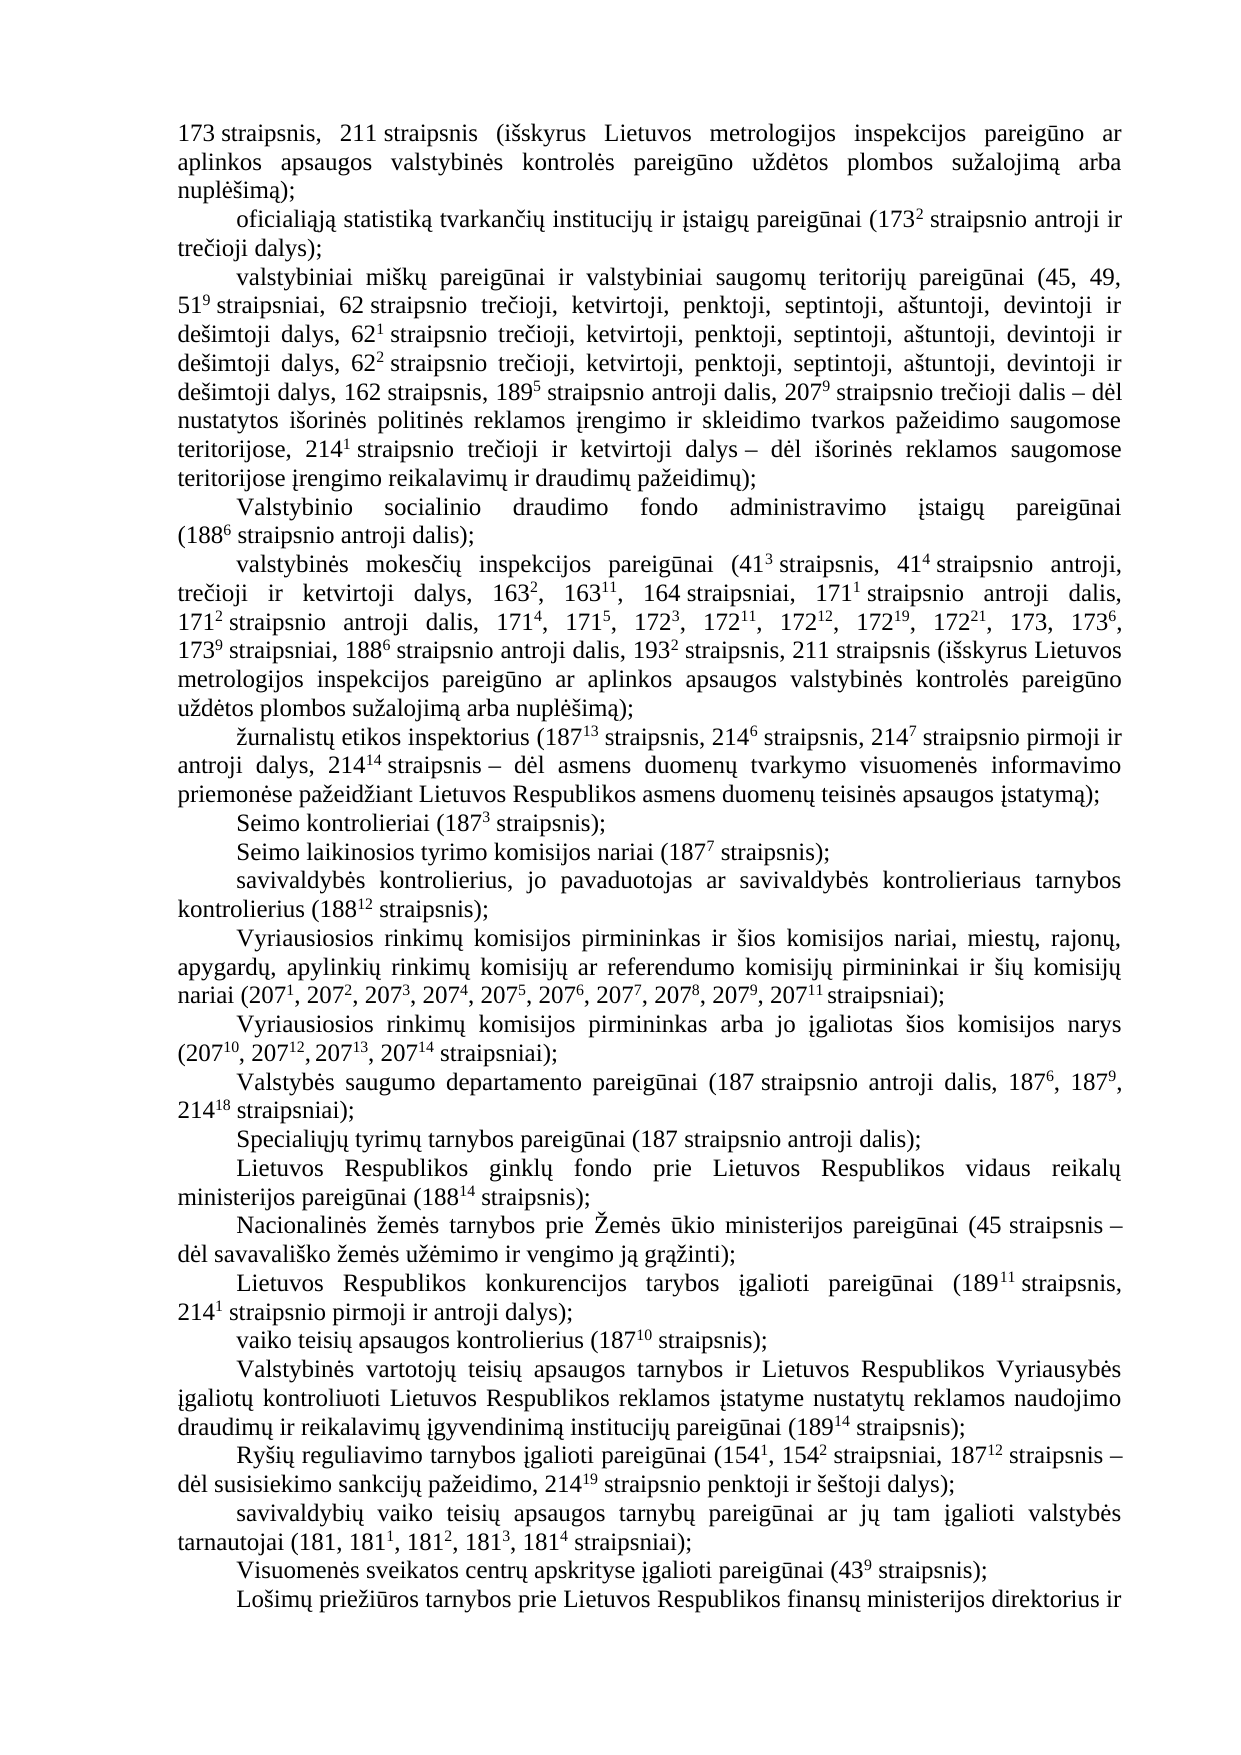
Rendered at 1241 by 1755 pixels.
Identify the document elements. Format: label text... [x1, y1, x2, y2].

text 173 straipsnis, 211 straipsnis (išskyrus Lietuvos metrologijos inspekcijos pareigūno ar aplinkos apsaugos valstybinės kontrolės pareigūno uždėtos plombos sužalojimą arba nuplėšimą); [177, 118, 1122, 204]
text Lietuvos Respublikos konkurencijos tarybos įgalioti pareigūnai (18911 straipsnis, 2141 straipsnio pirmoji ir antroji dalys); [177, 1268, 1122, 1326]
text valstybiniai miškų pareigūnai ir valstybiniai saugomų teritorijų pareigūnai (45, 49, 519 straipsniai, 62 straipsnio trečioji, ketvirtoji, penktoji, septintoji, aštuntoji, devintoji ir dešimtoji dalys, 621 straipsnio trečioji, ketvirtoji, penktoji, septintoji, aštuntoji, devintoji ir dešimtoji dalys, 622 straipsnio trečioji, ketvirtoji, penktoji, septintoji, aštuntoji, devintoji ir dešimtoji dalys, 162 straipsnis, 1895 straipsnio antroji dalis, 2079 straipsnio trečioji dalis – dėl nustatytos išorinės politinės reklamos įrengimo ir skleidimo tvarkos pažeidimo saugomose teritorijose, 2141 straipsnio trečioji ir ketvirtoji dalys – dėl išorinės reklamos saugomose teritorijose įrengimo reikalavimų ir draudimų pažeidimų); [177, 262, 1122, 492]
text Nacionalinės žemės tarnybos prie Žemės ūkio ministerijos pareigūnai (45 straipsnis – dėl savavališko žemės užėmimo ir vengimo ją grąžinti); [177, 1211, 1122, 1268]
text oficialiąją statistiką tvarkančių institucijų ir įstaigų pareigūnai (1732 straipsnio antroji ir trečioji dalys); [177, 204, 1122, 262]
text Lietuvos Respublikos ginklų fondo prie Lietuvos Respublikos vidaus reikalų ministerijos pareigūnai (18814 straipsnis); [177, 1153, 1122, 1211]
text Valstybinės vartotojų teisių apsaugos tarnybos ir Lietuvos Respublikos Vyriausybės įgaliotų kontroliuoti Lietuvos Respublikos reklamos įstatyme nustatytų reklamos naudojimo draudimų ir reikalavimų įgyvendinimą institucijų pareigūnai (18914 straipsnis); [177, 1354, 1122, 1441]
text savivaldybės kontrolierius, jo pavaduotojas ar savivaldybės kontrolieriaus tarnybos kontrolierius (18812 straipsnis); [177, 866, 1122, 923]
text Valstybės saugumo departamento pareigūnai (187 straipsnio antroji dalis, 1876, 1879, 21418 straipsniai); [177, 1067, 1122, 1124]
text Seimo laikinosios tyrimo komisijos nariai (1877 straipsnis); [177, 837, 1122, 866]
text Valstybinio socialinio draudimo fondo administravimo įstaigų pareigūnai (1886 straipsnio antroji dalis); [177, 492, 1122, 549]
text Specialiųjų tyrimų tarnybos pareigūnai (187 straipsnio antroji dalis); [177, 1124, 1122, 1153]
text Vyriausiosios rinkimų komisijos pirmininkas ir šios komisijos nariai, miestų, rajonų, apygardų, apylinkių rinkimų komisijų ar referendumo komisijų pirmininkai ir šių komisijų nariai (2071, 2072, 2073, 2074, 2075, 2076, 2077, 2078, 2079, 20711 straipsniai); [177, 923, 1122, 1009]
text Lošimų priežiūros tarnybos prie Lietuvos Respublikos finansų ministerijos direktorius ir [177, 1584, 1122, 1613]
text vaiko teisių apsaugos kontrolierius (18710 straipsnis); [177, 1326, 1122, 1354]
text Visuomenės sveikatos centrų apskrityse įgalioti pareigūnai (439 straipsnis); [177, 1556, 1122, 1584]
text žurnalistų etikos inspektorius (18713 straipsnis, 2146 straipsnis, 2147 straipsnio pirmoji ir antroji dalys, 21414 straipsnis – dėl asmens duomenų tvarkymo visuomenės informavimo priemonėse pažeidžiant Lietuvos Respublikos asmens duomenų teisinės apsaugos įstatymą); [177, 722, 1122, 808]
text Seimo kontrolieriai (1873 straipsnis); [177, 808, 1122, 837]
text Ryšių reguliavimo tarnybos įgalioti pareigūnai (1541, 1542 straipsniai, 18712 straipsnis – dėl susisiekimo sankcijų pažeidimo, 21419 straipsnio penktoji ir šeštoji dalys); [177, 1441, 1122, 1498]
text Vyriausiosios rinkimų komisijos pirmininkas arba jo įgaliotas šios komisijos narys (20710, 20712, 20713, 20714 straipsniai); [177, 1009, 1122, 1067]
text valstybinės mokesčių inspekcijos pareigūnai (413 straipsnis, 414 straipsnio antroji, trečioji ir ketvirtoji dalys, 1632, 16311, 164 straipsniai, 1711 straipsnio antroji dalis, 1712 straipsnio antroji dalis, 1714, 1715, 1723, 17211, 17212, 17219, 17221, 173, 1736, 1739 straipsniai, 1886 straipsnio antroji dalis, 1932 straipsnis, 211 straipsnis (išskyrus Lietuvos metrologijos inspekcijos pareigūno ar aplinkos apsaugos valstybinės kontrolės pareigūno uždėtos plombos sužalojimą arba nuplėšimą); [177, 549, 1122, 722]
text savivaldybių vaiko teisių apsaugos tarnybų pareigūnai ar jų tam įgalioti valstybės tarnautojai (181, 1811, 1812, 1813, 1814 straipsniai); [177, 1498, 1122, 1556]
